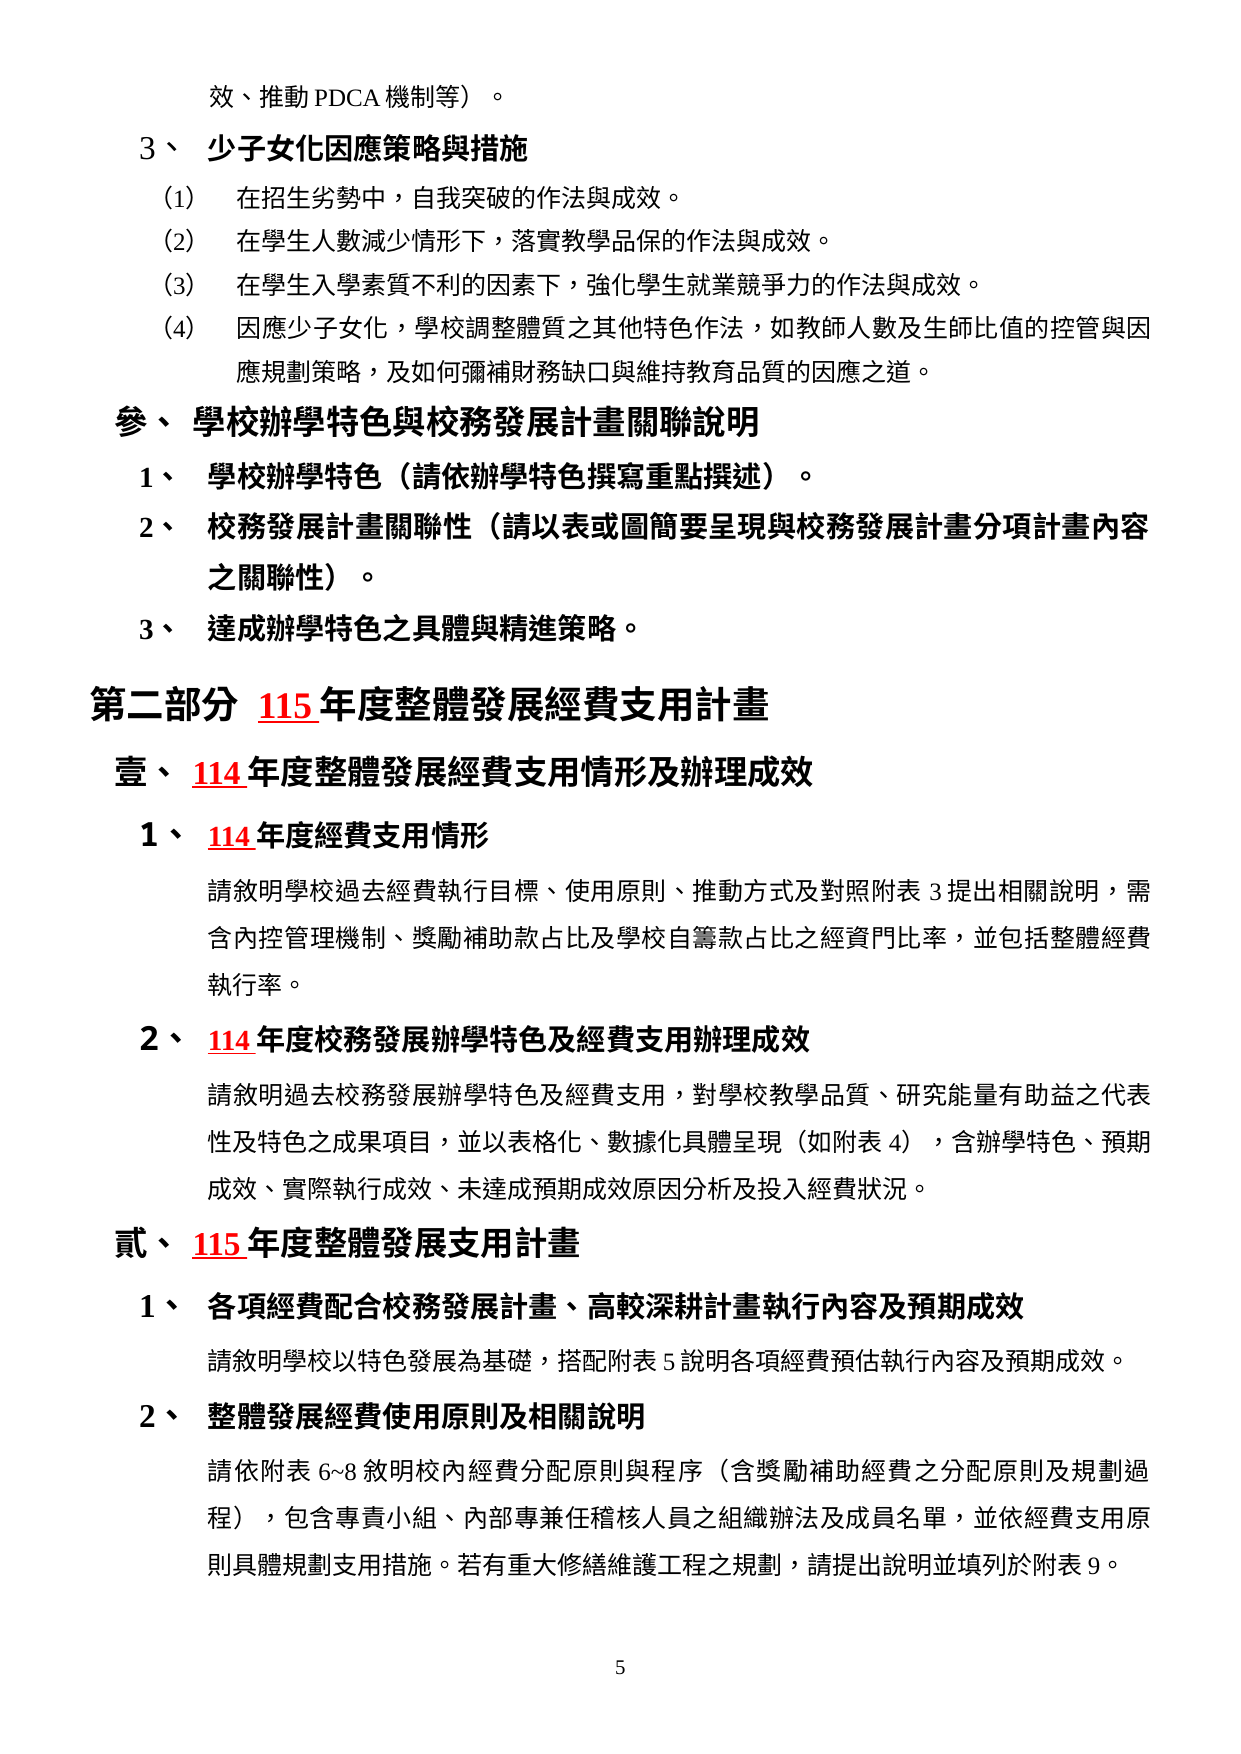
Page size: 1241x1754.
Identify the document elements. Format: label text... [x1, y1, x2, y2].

list 學校辦學特色（請依辦學特色撰寫重點撰述）。 [139, 453, 1151, 496]
list 達成辦學特色之具體與精進策略。 [139, 605, 1151, 648]
text 請敘明學校以特色發展為基礎，搭配附表5說明各項經費預估執行內容及預期成效。 [208, 1342, 1151, 1378]
text 請敘明學校過去經費執行目標、使用原則、推動方式及對照附表3提出相關說明，需含內控管理機制、獎勵補助款占比及學校自籌款占比之經資門比率，並包括整體經費執行率。 [208, 871, 1151, 1001]
list 因應少子女化，學校調整體質之其他特色作法，如教師人數及生師比值的控管與因應規劃策略，及如何彌補財務缺口與維持教育品質的因應之道。 [148, 308, 1151, 388]
list 在學生入學素質不利的因素下，強化學生就業競爭力的作法與成效。 [148, 265, 1151, 301]
list 在招生劣勢中，自我突破的作法與成效。 [148, 178, 1151, 214]
list 少子女化因應策略與措施 [139, 120, 1151, 169]
text 請敘明過去校務發展辦學特色及經費支用，對學校教學品質、研究能量有助益之代表性及特色之成果項目，並以表格化、數據化具體呈現（如附表4），含辦學特色、預期成效、實際執行成效、未達成預期成效原因分析及投入經費狀況。 [208, 1075, 1151, 1206]
list 校務發展計畫關聯性（請以表或圖簡要呈現與校務發展計畫分項計畫內容之關聯性）。 [139, 504, 1151, 597]
text 效、推動PDCA機制等）。 [209, 77, 1151, 113]
list 各項經費配合校務發展計畫、高較深耕計畫執行內容及預期成效 [139, 1279, 1151, 1327]
list 學校辦學特色與校務發展計畫關聯說明 [114, 395, 1151, 444]
list 在學生人數減少情形下，落實教學品保的作法與成效。 [148, 222, 1151, 258]
text 第二部分 115年度整體發展經費支用計畫 [89, 675, 1151, 729]
list 114年度校務發展辦學特色及經費支用辦理成效 [139, 1012, 1151, 1061]
list 114年度整體發展經費支用情形及辦理成效 [114, 745, 1151, 794]
list 115年度整體發展支用計畫 [114, 1216, 1151, 1264]
list 整體發展經費使用原則及相關說明 [139, 1389, 1151, 1437]
list 114年度經費支用情形 [139, 808, 1151, 856]
text 請依附表6~8敘明校內經費分配原則與程序（含獎勵補助經費之分配原則及規劃過程），包含專責小組、內部專兼任稽核人員之組織辦法及成員名單，並依經費支用原則具體規劃支用措施。若有重大修繕維護工程之規劃，請提出說明並填列於附表9。 [208, 1451, 1151, 1582]
